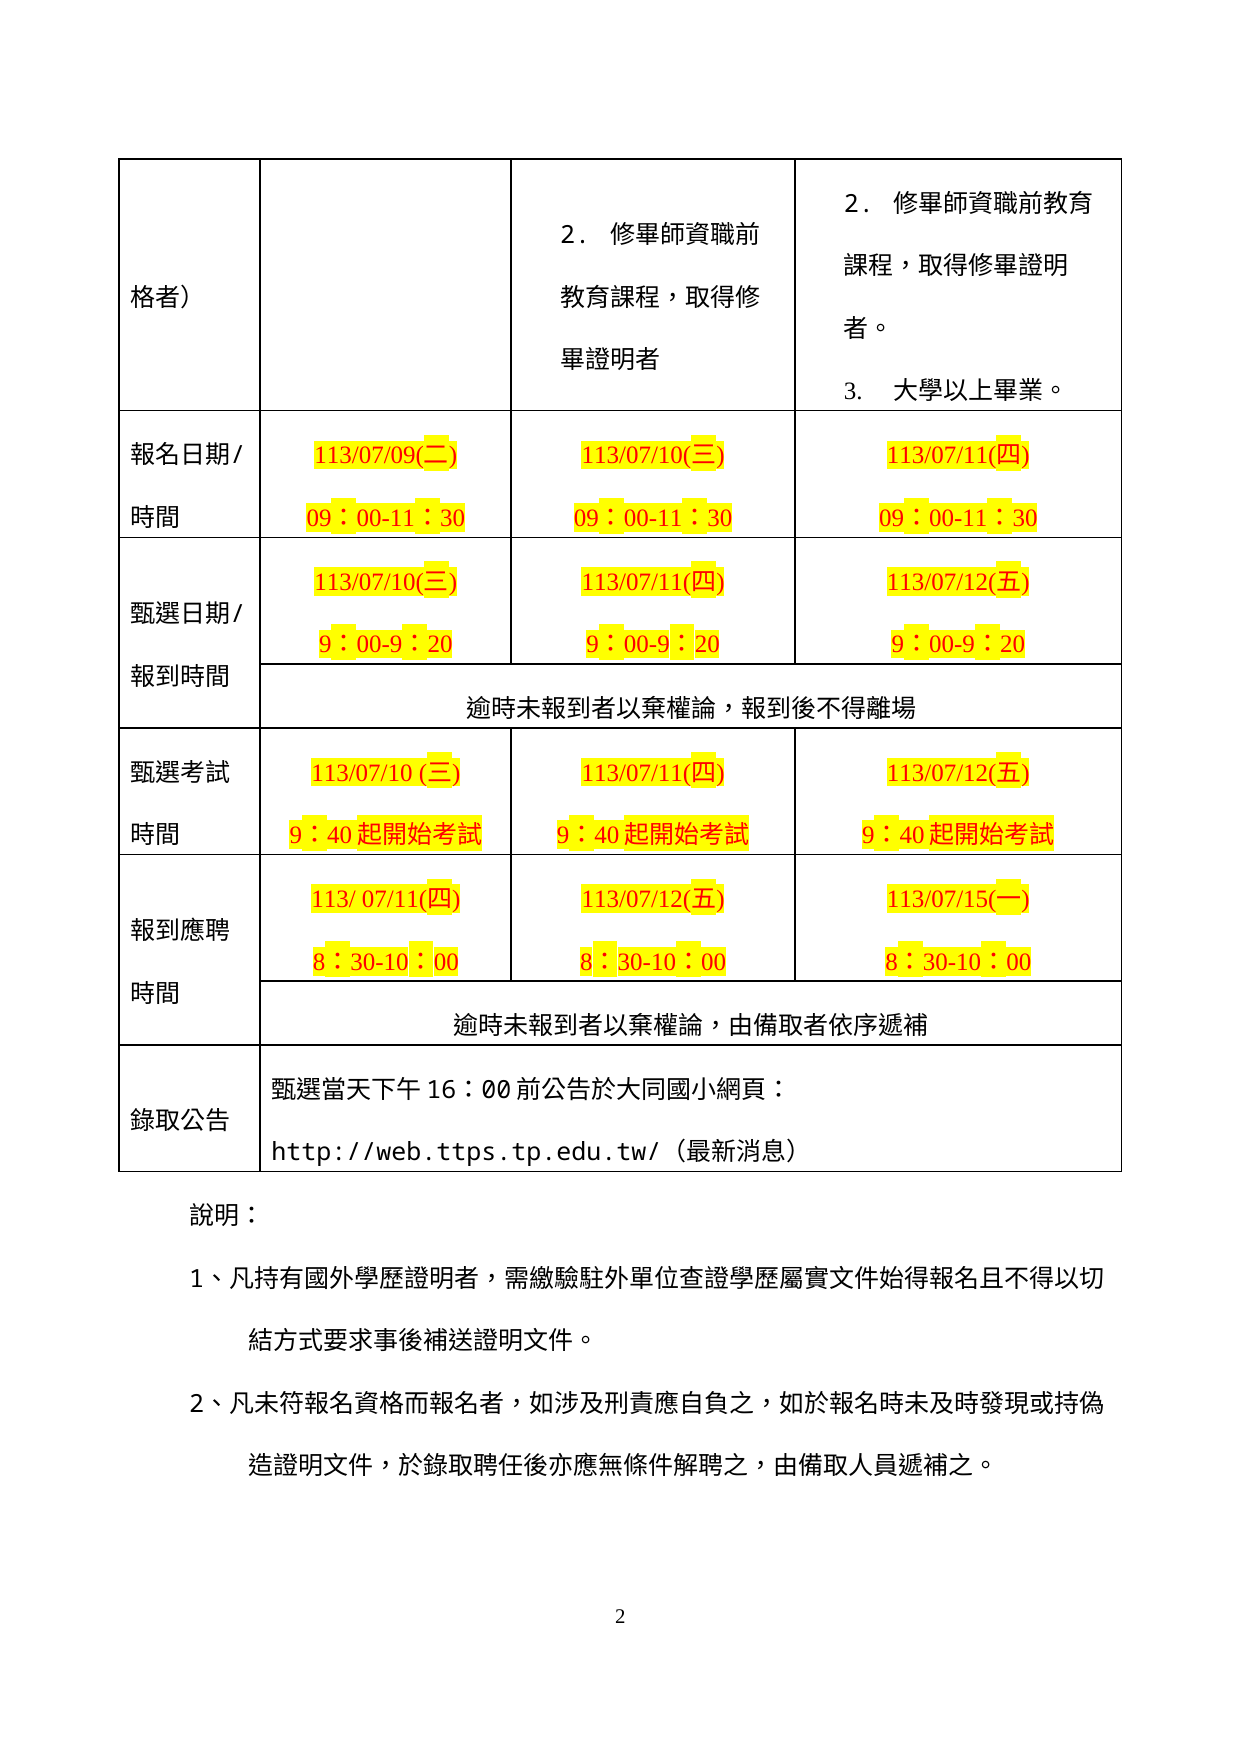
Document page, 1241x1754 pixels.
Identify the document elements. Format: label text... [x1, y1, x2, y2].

table_cell 113/07/10(三) 9：00-9：20 [261, 538, 510, 663]
table_cell 113/07/10(三) 09：00-11：30 [512, 411, 794, 536]
table_cell 113/07/12(五) 8：30-10：00 [512, 855, 794, 980]
list 凡持有國外學歷證明者，需繳驗駐外單位查證學歷屬實文件始得報名且不得以切結方式要求事後補送證明文件。 [189, 1235, 1110, 1360]
table_cell 甄選當天下午16：00前公告於大同國小網頁： http://web.ttps.tp.edu.tw/（最新消息） [261, 1046, 1121, 1171]
table_cell 113/07/10 (三) 9：40起開始考試 [261, 729, 510, 853]
table_cell 113/07/11(四) 9：40起開始考試 [512, 729, 794, 853]
table_cell 113/07/11(四) 09：00-11：30 [796, 411, 1121, 536]
text 說明： [189, 1172, 1110, 1235]
table_cell 報到應聘時間 [120, 855, 259, 1044]
table_cell 113/07/15(一) 8：30-10：00 [796, 855, 1121, 980]
table_cell 113/07/11(四) 9：00-9：20 [512, 538, 794, 663]
table_cell 113/07/09(二) 09：00-11：30 [261, 411, 510, 536]
table_cell 逾時未報到者以棄權論，由備取者依序遞補 [261, 982, 1121, 1044]
list 凡未符報名資格而報名者，如涉及刑責應自負之，如於報名時未及時發現或持偽造證明文件，於錄取聘任後亦應無條件解聘之，由備取人員遞補之。 [189, 1360, 1110, 1485]
table_cell 逾時未報到者以棄權論，報到後不得離場 [261, 665, 1121, 727]
table_cell 格者） [120, 160, 259, 410]
table_cell 113/ 07/11(四) 8：30-10：00 [261, 855, 510, 980]
table_cell 報名日期/時間 [120, 411, 259, 536]
table_cell 具國小特教教師資格，並取得特教教師證書。 修畢師資職前教育課程，取得修畢證明者 [512, 160, 794, 410]
table_cell 113/07/12(五) 9：00-9：20 [796, 538, 1121, 663]
table_cell 錄取公告 [120, 1046, 259, 1171]
table_cell 甄選日期/報到時間 [120, 538, 259, 727]
table_cell 具國小特教教師資格，並取得特教教師證書。 修畢師資職前教育課程，取得修畢證明者。 大學以上畢業。 [796, 160, 1121, 410]
table_cell [261, 160, 510, 410]
table_cell 甄選考試時間 [120, 729, 259, 853]
table_cell 113/07/12(五) 9：40起開始考試 [796, 729, 1121, 853]
